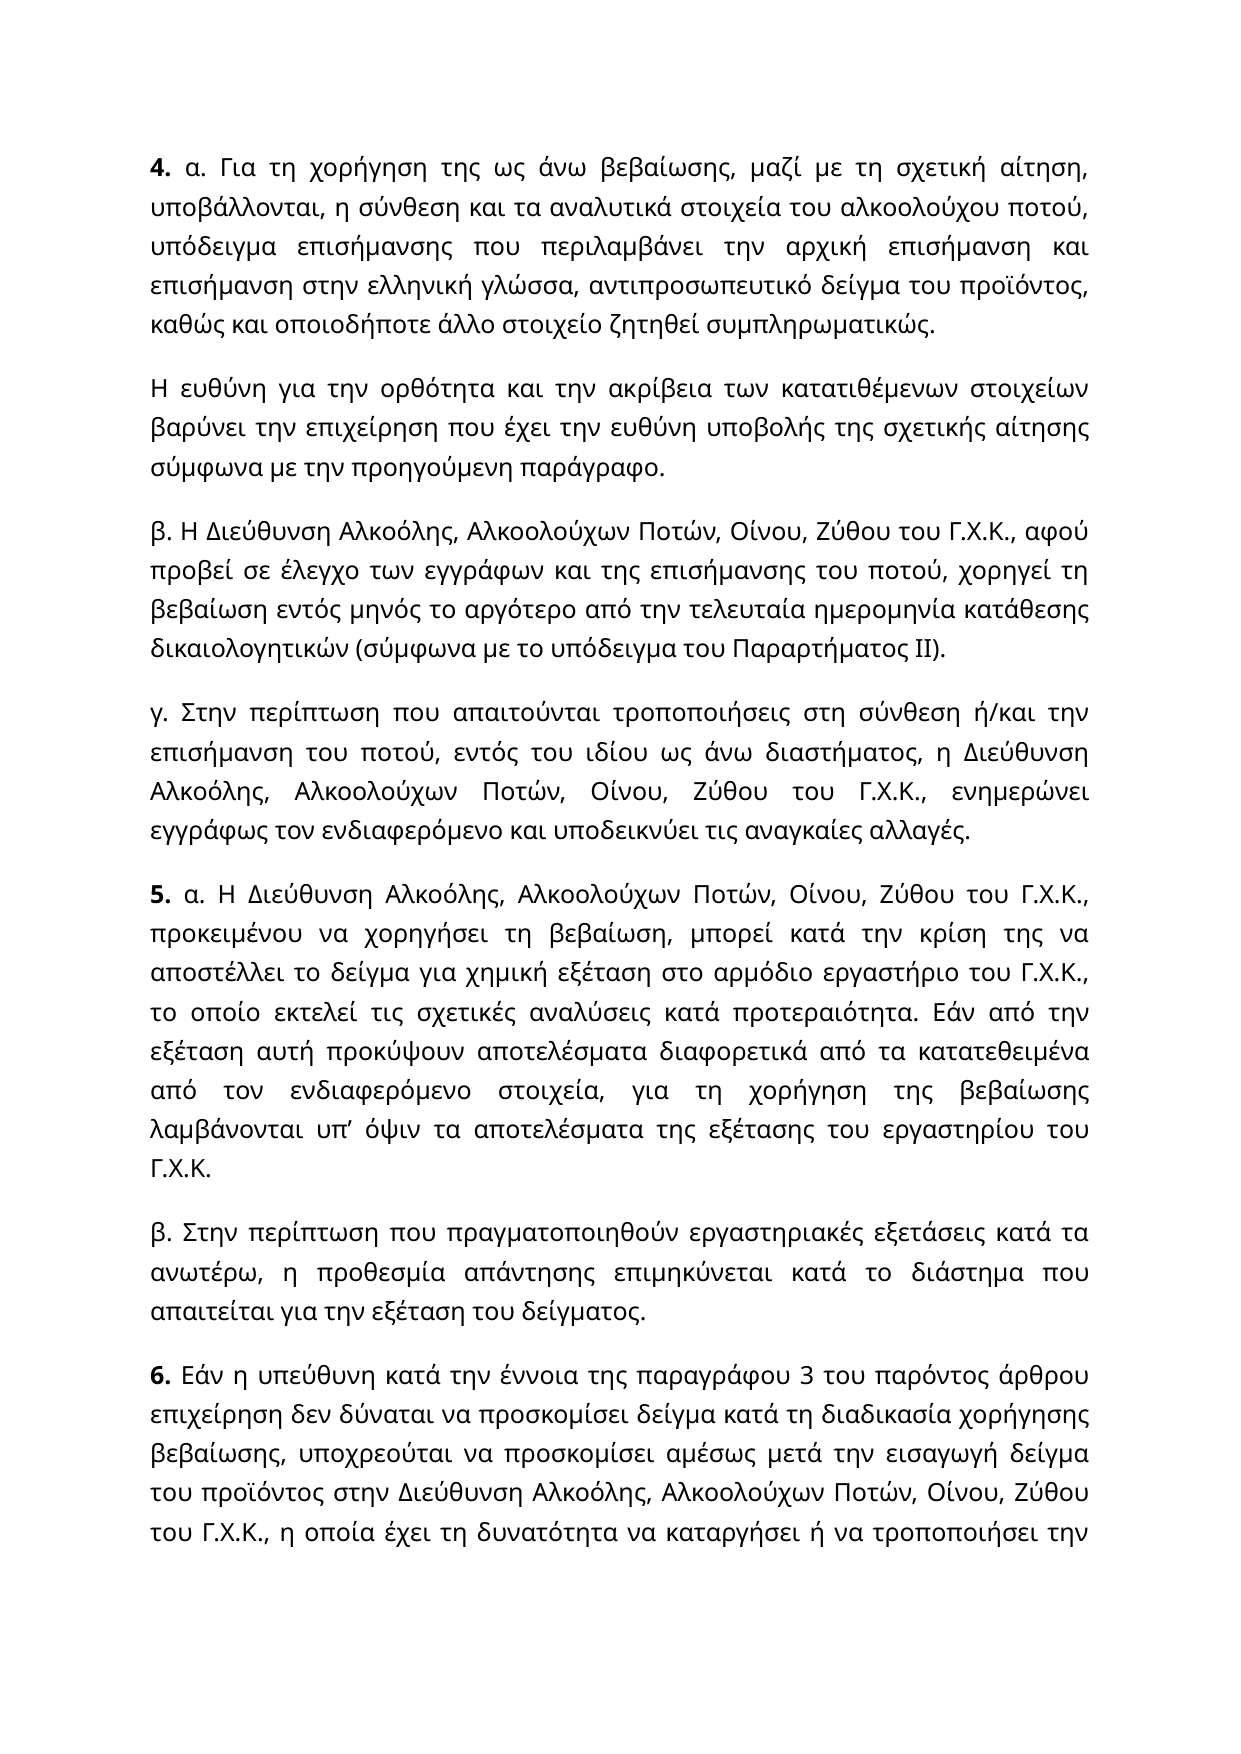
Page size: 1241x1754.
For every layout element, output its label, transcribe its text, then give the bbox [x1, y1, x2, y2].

text 6. Εάν η υπεύθυνη κατά την έννοια της παραγράφου 3 του παρόντος άρθρου επιχείρηση δεν δύναται να προσκομίσει δείγμα κατά τη διαδικασία χορήγησης βεβαίωσης, υποχρεούται να προσκομίσει αμέσως μετά την εισαγωγή δείγμα του προϊόντος στην Διεύθυνση Αλκοόλης, Αλκοολούχων Ποτών, Οίνου, Ζύθου του Γ.Χ.Κ., η οποία έχει τη δυνατότητα να καταργήσει ή να τροποποιήσει την [150, 1357, 1090, 1548]
text β. Η Διεύθυνση Αλκοόλης, Αλκοολούχων Ποτών, Οίνου, Ζύθου του Γ.Χ.Κ., αφού προβεί σε έλεγχο των εγγράφων και της επισήμανσης του ποτού, χορηγεί τη βεβαίωση εντός μηνός το αργότερο από την τελευταία ημερομηνία κατάθεσης δικαιολογητικών (σύμφωνα με το υπόδειγμα του Παραρτήματος ΙΙ). [150, 513, 1090, 665]
text 4. α. Για τη χορήγηση της ως άνω βεβαίωσης, μαζί με τη σχετική αίτηση, υποβάλλονται, η σύνθεση και τα αναλυτικά στοιχεία του αλκοολούχου ποτού, υπόδειγμα επισήμανσης που περιλαμβάνει την αρχική επισήμανση και επισήμανση στην ελληνική γλώσσα, αντιπροσωπευτικό δείγμα του προϊόντος, καθώς και οποιοδήποτε άλλο στοιχείο ζητηθεί συμπληρωματικώς. [150, 150, 1090, 341]
text γ. Στην περίπτωση που απαιτούνται τροποποιήσεις στη σύνθεση ή/και την επισήμανση του ποτού, εντός του ιδίου ως άνω διαστήματος, η Διεύθυνση Αλκοόλης, Αλκοολούχων Ποτών, Οίνου, Ζύθου του Γ.Χ.Κ., ενημερώνει εγγράφως τον ενδιαφερόμενο και υποδεικνύει τις αναγκαίες αλλαγές. [150, 695, 1090, 847]
text β. Στην περίπτωση που πραγματοποιηθούν εργαστηριακές εξετάσεις κατά τα ανωτέρω, η προθεσμία απάντησης επιμηκύνεται κατά το διάστημα που απαιτείται για την εξέταση του δείγματος. [150, 1215, 1090, 1327]
text Η ευθύνη για την ορθότητα και την ακρίβεια των κατατιθέμενων στοιχείων βαρύνει την επιχείρηση που έχει την ευθύνη υποβολής της σχετικής αίτησης σύμφωνα με την προηγούμενη παράγραφο. [150, 371, 1090, 483]
text 5. α. Η Διεύθυνση Αλκοόλης, Αλκοολούχων Ποτών, Οίνου, Ζύθου του Γ.Χ.Κ., προκειμένου να χορηγήσει τη βεβαίωση, μπορεί κατά την κρίση της να αποστέλλει το δείγμα για χημική εξέταση στο αρμόδιο εργαστήριο του Γ.Χ.Κ., το οποίο εκτελεί τις σχετικές αναλύσεις κατά προτεραιότητα. Εάν από την εξέταση αυτή προκύψουν αποτελέσματα διαφορετικά από τα κατατεθειμένα από τον ενδιαφερόμενο στοιχεία, για τη χορήγηση της βεβαίωσης λαμβάνονται υπ’ όψιν τα αποτελέσματα της εξέτασης του εργαστηρίου του Γ.Χ.Κ. [150, 877, 1090, 1185]
